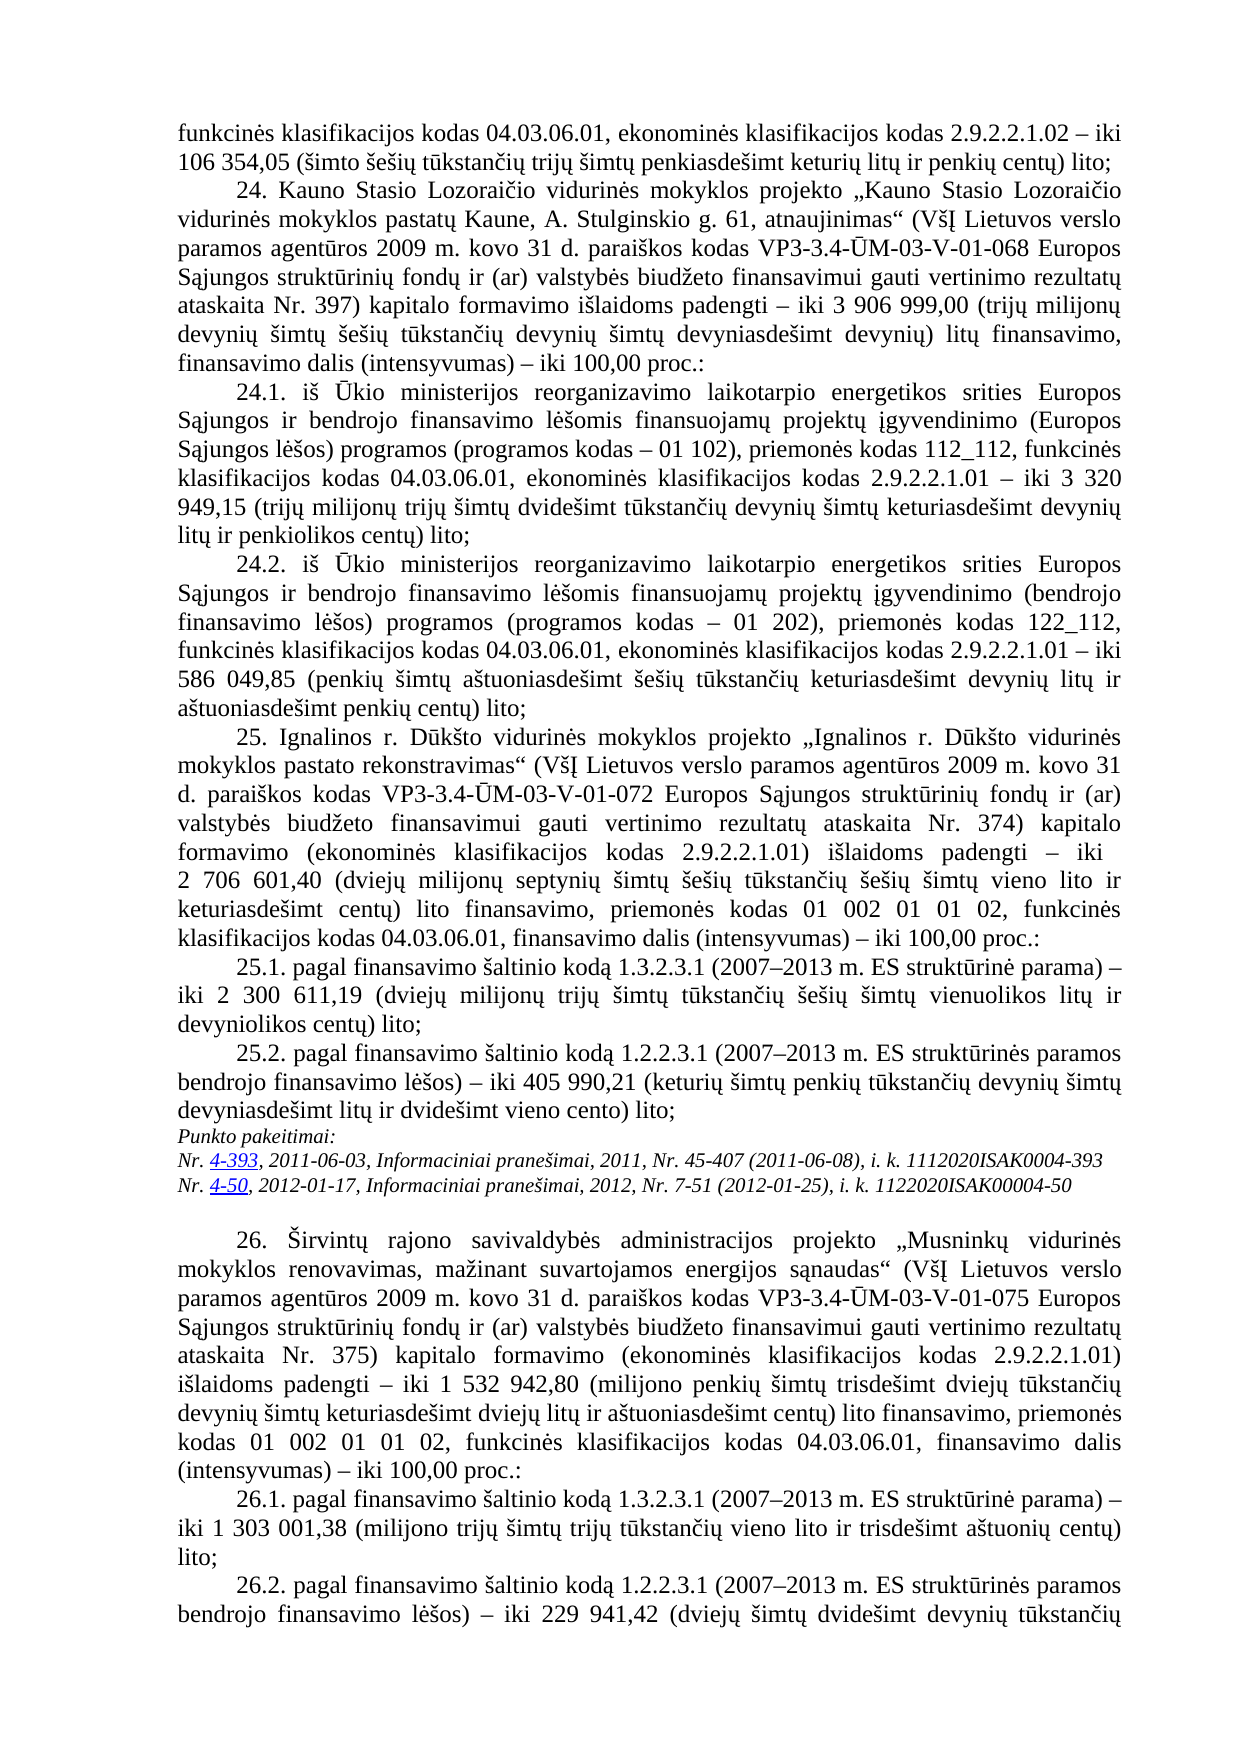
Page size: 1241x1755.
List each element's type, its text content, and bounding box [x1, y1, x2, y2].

text Nr. 4-50, 2012-01-17, Informaciniai pranešimai, 2012, Nr. 7-51 (2012-01-25), i. k. 1122020ISAK00004-50 [177, 1172, 1122, 1197]
text Punkto pakeitimai: [177, 1124, 1122, 1148]
text 24.2. iš Ūkio ministerijos reorganizavimo laikotarpio energetikos srities Europos Sąjungos ir bendrojo finansavimo lėšomis finansuojamų projektų įgyvendinimo (bendrojo finansavimo lėšos) programos (programos kodas – 01 202), priemonės kodas 122_112, funkcinės klasifikacijos kodas 04.03.06.01, ekonominės klasifikacijos kodas 2.9.2.2.1.01 – iki 586 049,85 (penkių šimtų aštuoniasdešimt šešių tūkstančių keturiasdešimt devynių litų ir aštuoniasdešimt penkių centų) lito; [177, 549, 1122, 722]
text 26.1. pagal finansavimo šaltinio kodą 1.3.2.3.1 (2007–2013 m. ES struktūrinė parama) – iki 1 303 001,38 (milijono trijų šimtų trijų tūkstančių vieno lito ir trisdešimt aštuonių centų) lito; [177, 1484, 1122, 1570]
text 25. Ignalinos r. Dūkšto vidurinės mokyklos projekto „Ignalinos r. Dūkšto vidurinės mokyklos pastato rekonstravimas“ (VšĮ Lietuvos verslo paramos agentūros 2009 m. kovo 31 d. paraiškos kodas VP3-3.4-ŪM-03-V-01-072 Europos Sąjungos struktūrinių fondų ir (ar) valstybės biudžeto finansavimui gauti vertinimo rezultatų ataskaita Nr. 374) kapitalo formavimo (ekonominės klasifikacijos kodas 2.9.2.2.1.01) išlaidoms padengti – iki 2 706 601,40 (dviejų milijonų septynių šimtų šešių tūkstančių šešių šimtų vieno lito ir keturiasdešimt centų) lito finansavimo, priemonės kodas 01 002 01 01 02, funkcinės klasifikacijos kodas 04.03.06.01, finansavimo dalis (intensyvumas) – iki 100,00 proc.: [177, 722, 1122, 952]
text 25.1. pagal finansavimo šaltinio kodą 1.3.2.3.1 (2007–2013 m. ES struktūrinė parama) – iki 2 300 611,19 (dviejų milijonų trijų šimtų tūkstančių šešių šimtų vienuolikos litų ir devyniolikos centų) lito; [177, 952, 1122, 1038]
text 26. Širvintų rajono savivaldybės administracijos projekto „Musninkų vidurinės mokyklos renovavimas, mažinant suvartojamos energijos sąnaudas“ (VšĮ Lietuvos verslo paramos agentūros 2009 m. kovo 31 d. paraiškos kodas VP3-3.4-ŪM-03-V-01-075 Europos Sąjungos struktūrinių fondų ir (ar) valstybės biudžeto finansavimui gauti vertinimo rezultatų ataskaita Nr. 375) kapitalo formavimo (ekonominės klasifikacijos kodas 2.9.2.2.1.01) išlaidoms padengti – iki 1 532 942,80 (milijono penkių šimtų trisdešimt dviejų tūkstančių devynių šimtų keturiasdešimt dviejų litų ir aštuoniasdešimt centų) lito finansavimo, priemonės kodas 01 002 01 01 02, funkcinės klasifikacijos kodas 04.03.06.01, finansavimo dalis (intensyvumas) – iki 100,00 proc.: [177, 1225, 1122, 1484]
text funkcinės klasifikacijos kodas 04.03.06.01, ekonominės klasifikacijos kodas 2.9.2.2.1.02 – iki 106 354,05 (šimto šešių tūkstančių trijų šimtų penkiasdešimt keturių litų ir penkių centų) lito; [177, 118, 1122, 176]
text Nr. 4-393, 2011-06-03, Informaciniai pranešimai, 2011, Nr. 45-407 (2011-06-08), i. k. 1112020ISAK0004-393 [177, 1148, 1122, 1172]
text 25.2. pagal finansavimo šaltinio kodą 1.2.2.3.1 (2007–2013 m. ES struktūrinės paramos bendrojo finansavimo lėšos) – iki 405 990,21 (keturių šimtų penkių tūkstančių devynių šimtų devyniasdešimt litų ir dvidešimt vieno cento) lito; [177, 1038, 1122, 1124]
text 26.2. pagal finansavimo šaltinio kodą 1.2.2.3.1 (2007–2013 m. ES struktūrinės paramos bendrojo finansavimo lėšos) – iki 229 941,42 (dviejų šimtų dvidešimt devynių tūkstančių [177, 1570, 1122, 1628]
text 24. Kauno Stasio Lozoraičio vidurinės mokyklos projekto „Kauno Stasio Lozoraičio vidurinės mokyklos pastatų Kaune, A. Stulginskio g. 61, atnaujinimas“ (VšĮ Lietuvos verslo paramos agentūros 2009 m. kovo 31 d. paraiškos kodas VP3-3.4-ŪM-03-V-01-068 Europos Sąjungos struktūrinių fondų ir (ar) valstybės biudžeto finansavimui gauti vertinimo rezultatų ataskaita Nr. 397) kapitalo formavimo išlaidoms padengti – iki 3 906 999,00 (trijų milijonų devynių šimtų šešių tūkstančių devynių šimtų devyniasdešimt devynių) litų finansavimo, finansavimo dalis (intensyvumas) – iki 100,00 proc.: [177, 176, 1122, 377]
text 24.1. iš Ūkio ministerijos reorganizavimo laikotarpio energetikos srities Europos Sąjungos ir bendrojo finansavimo lėšomis finansuojamų projektų įgyvendinimo (Europos Sąjungos lėšos) programos (programos kodas – 01 102), priemonės kodas 112_112, funkcinės klasifikacijos kodas 04.03.06.01, ekonominės klasifikacijos kodas 2.9.2.2.1.01 – iki 3 320 949,15 (trijų milijonų trijų šimtų dvidešimt tūkstančių devynių šimtų keturiasdešimt devynių litų ir penkiolikos centų) lito; [177, 377, 1122, 549]
